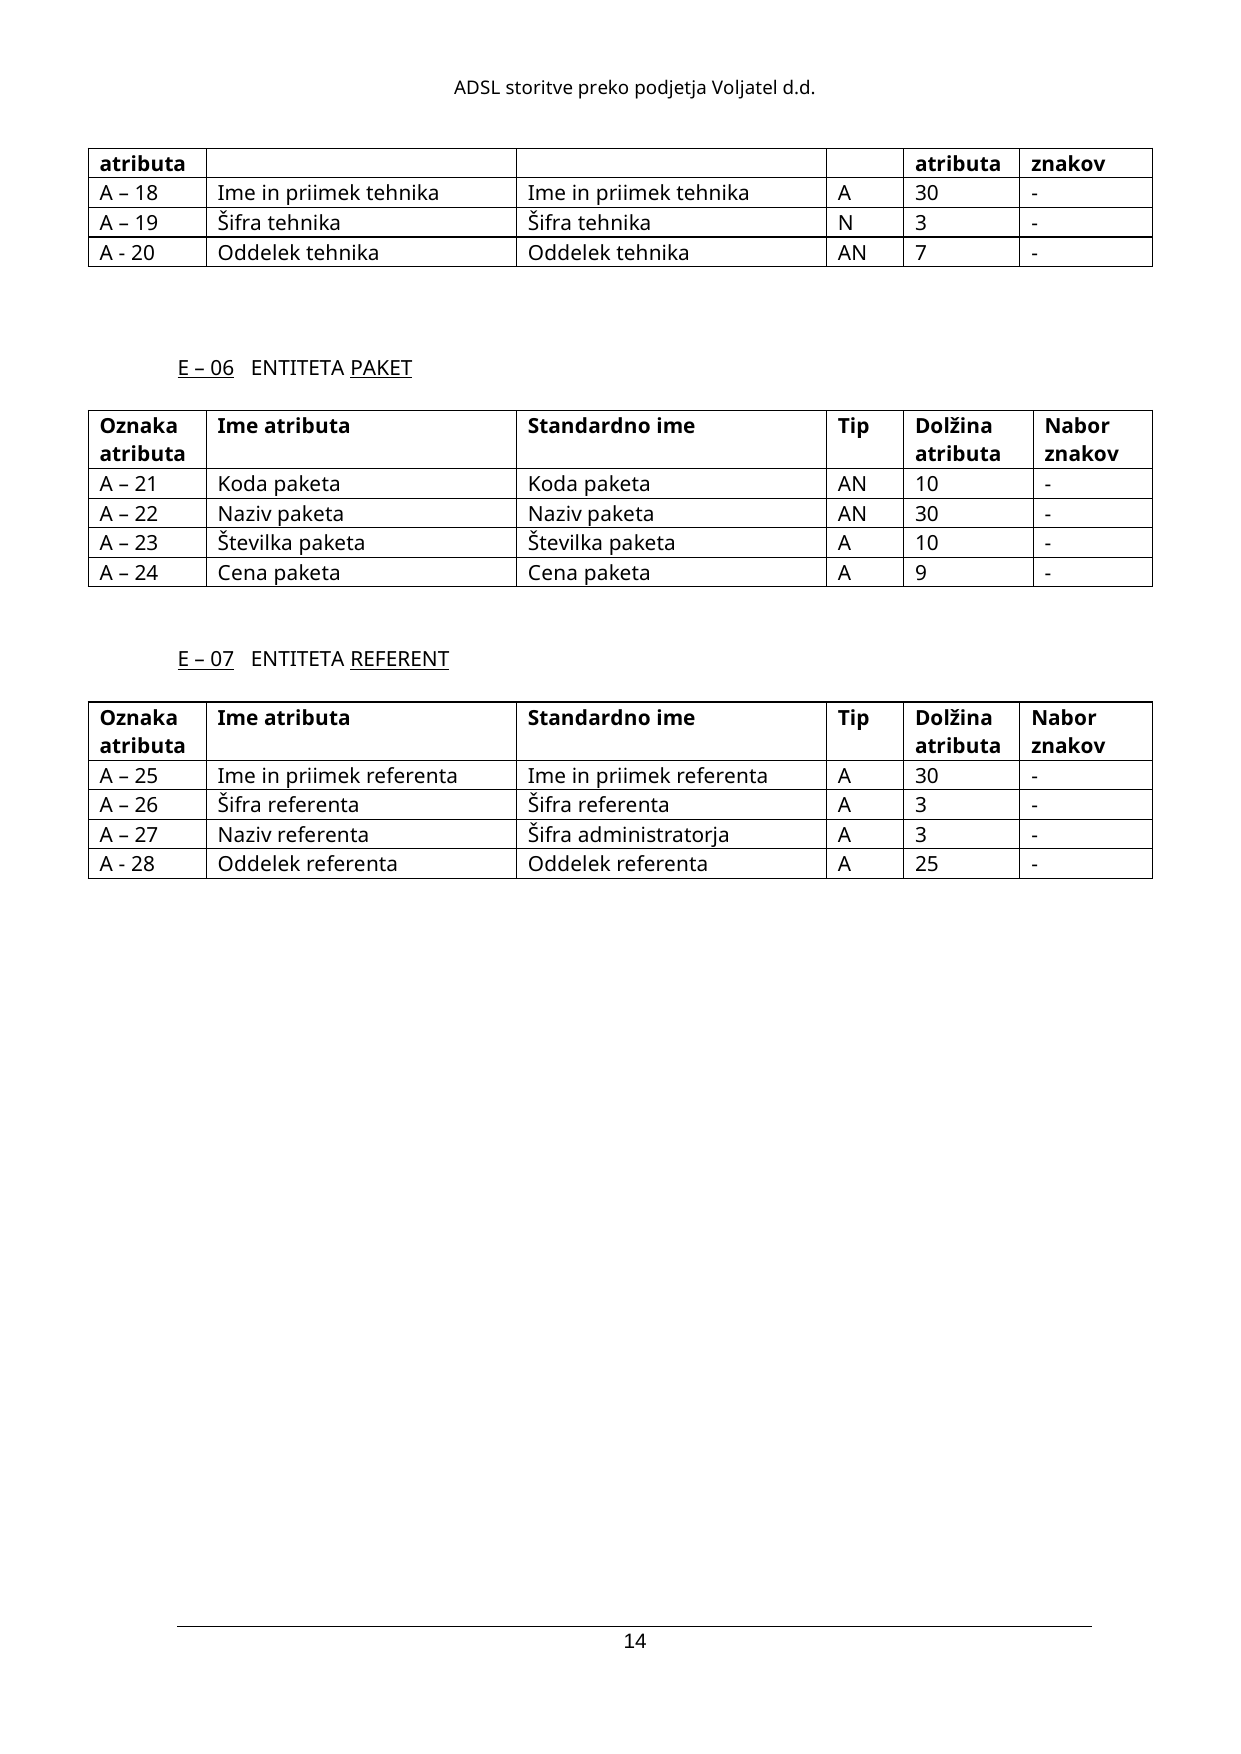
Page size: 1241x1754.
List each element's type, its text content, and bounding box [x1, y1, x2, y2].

table_cell A [827, 849, 903, 878]
table_header Dolžina atributa [904, 703, 1019, 759]
table_header Nabor znakov [1020, 703, 1152, 759]
table_cell AN [827, 499, 903, 527]
table_header Ime atributa [207, 411, 516, 468]
table_cell Naziv paketa [207, 499, 516, 527]
table_cell A [827, 528, 903, 557]
table_cell A – 25 [89, 761, 206, 789]
table_header [517, 149, 826, 177]
table_cell Naziv referenta [207, 820, 516, 848]
table_cell Šifra administratorja [517, 820, 826, 848]
table_cell A – 21 [89, 469, 206, 497]
table_cell Cena paketa [517, 558, 826, 586]
table_cell Šifra referenta [517, 790, 826, 819]
table_cell Cena paketa [207, 558, 516, 586]
table_cell Številka paketa [207, 528, 516, 557]
table_cell 3 [904, 208, 1019, 236]
table_cell - [1020, 208, 1152, 236]
text E – 06 ENTITETA PAKET [177, 353, 1092, 381]
table_cell Ime in priimek tehnika [517, 178, 826, 207]
table_cell Ime in priimek referenta [517, 761, 826, 789]
table_cell Šifra tehnika [517, 208, 826, 236]
table_cell AN [827, 469, 903, 497]
table_cell A – 19 [89, 208, 206, 236]
table_cell Oddelek tehnika [207, 238, 516, 266]
table_cell A - 20 [89, 238, 206, 266]
table_cell A – 18 [89, 178, 206, 207]
table_cell A – 22 [89, 499, 206, 527]
table_header Tip [827, 411, 903, 468]
table_cell 10 [904, 469, 1033, 497]
table_cell 30 [904, 178, 1019, 207]
table_cell Številka paketa [517, 528, 826, 557]
table_header atributa [89, 149, 206, 177]
table_cell A – 23 [89, 528, 206, 557]
table_cell - [1020, 790, 1152, 819]
table_cell Ime in priimek referenta [207, 761, 516, 789]
table_cell 25 [904, 849, 1019, 878]
table_header [207, 149, 516, 177]
table_header Tip [827, 703, 903, 759]
table_cell 30 [904, 761, 1019, 789]
table_header Oznaka atributa [89, 703, 206, 759]
table_cell A [827, 558, 903, 586]
table_cell Koda paketa [207, 469, 516, 497]
table_header [827, 149, 903, 177]
table_cell - [1034, 469, 1152, 497]
table_header Standardno ime [517, 411, 826, 468]
table_cell - [1034, 528, 1152, 557]
table_cell - [1020, 761, 1152, 789]
table_cell - [1020, 178, 1152, 207]
table_cell A – 27 [89, 820, 206, 848]
table_header Standardno ime [517, 703, 826, 759]
table_cell A – 24 [89, 558, 206, 586]
table_cell Šifra referenta [207, 790, 516, 819]
table_cell Koda paketa [517, 469, 826, 497]
table_cell 3 [904, 820, 1019, 848]
table_cell Ime in priimek tehnika [207, 178, 516, 207]
table_cell - [1034, 558, 1152, 586]
table_cell 3 [904, 790, 1019, 819]
table_header Ime atributa [207, 703, 516, 759]
table_header Oznaka atributa [89, 411, 206, 468]
table_header Nabor znakov [1034, 411, 1152, 468]
table_cell - [1020, 820, 1152, 848]
table_cell 7 [904, 238, 1019, 266]
table_cell N [827, 208, 903, 236]
table_cell Šifra tehnika [207, 208, 516, 236]
table_cell AN [827, 238, 903, 266]
table_cell Naziv paketa [517, 499, 826, 527]
table_header Dolžina atributa [904, 411, 1033, 468]
table_cell - [1034, 499, 1152, 527]
table_cell Oddelek referenta [517, 849, 826, 878]
table_cell - [1020, 849, 1152, 878]
table_cell Oddelek referenta [207, 849, 516, 878]
table_cell 9 [904, 558, 1033, 586]
table_cell A – 26 [89, 790, 206, 819]
table_cell A [827, 178, 903, 207]
table_cell 30 [904, 499, 1033, 527]
table_cell Oddelek tehnika [517, 238, 826, 266]
table_header znakov [1020, 149, 1152, 177]
table_cell A [827, 761, 903, 789]
table_header atributa [904, 149, 1019, 177]
table_cell A [827, 790, 903, 819]
table_cell 10 [904, 528, 1033, 557]
table_cell - [1020, 238, 1152, 266]
table_cell A [827, 820, 903, 848]
text E – 07 ENTITETA REFERENT [177, 644, 1092, 673]
table_cell A - 28 [89, 849, 206, 878]
